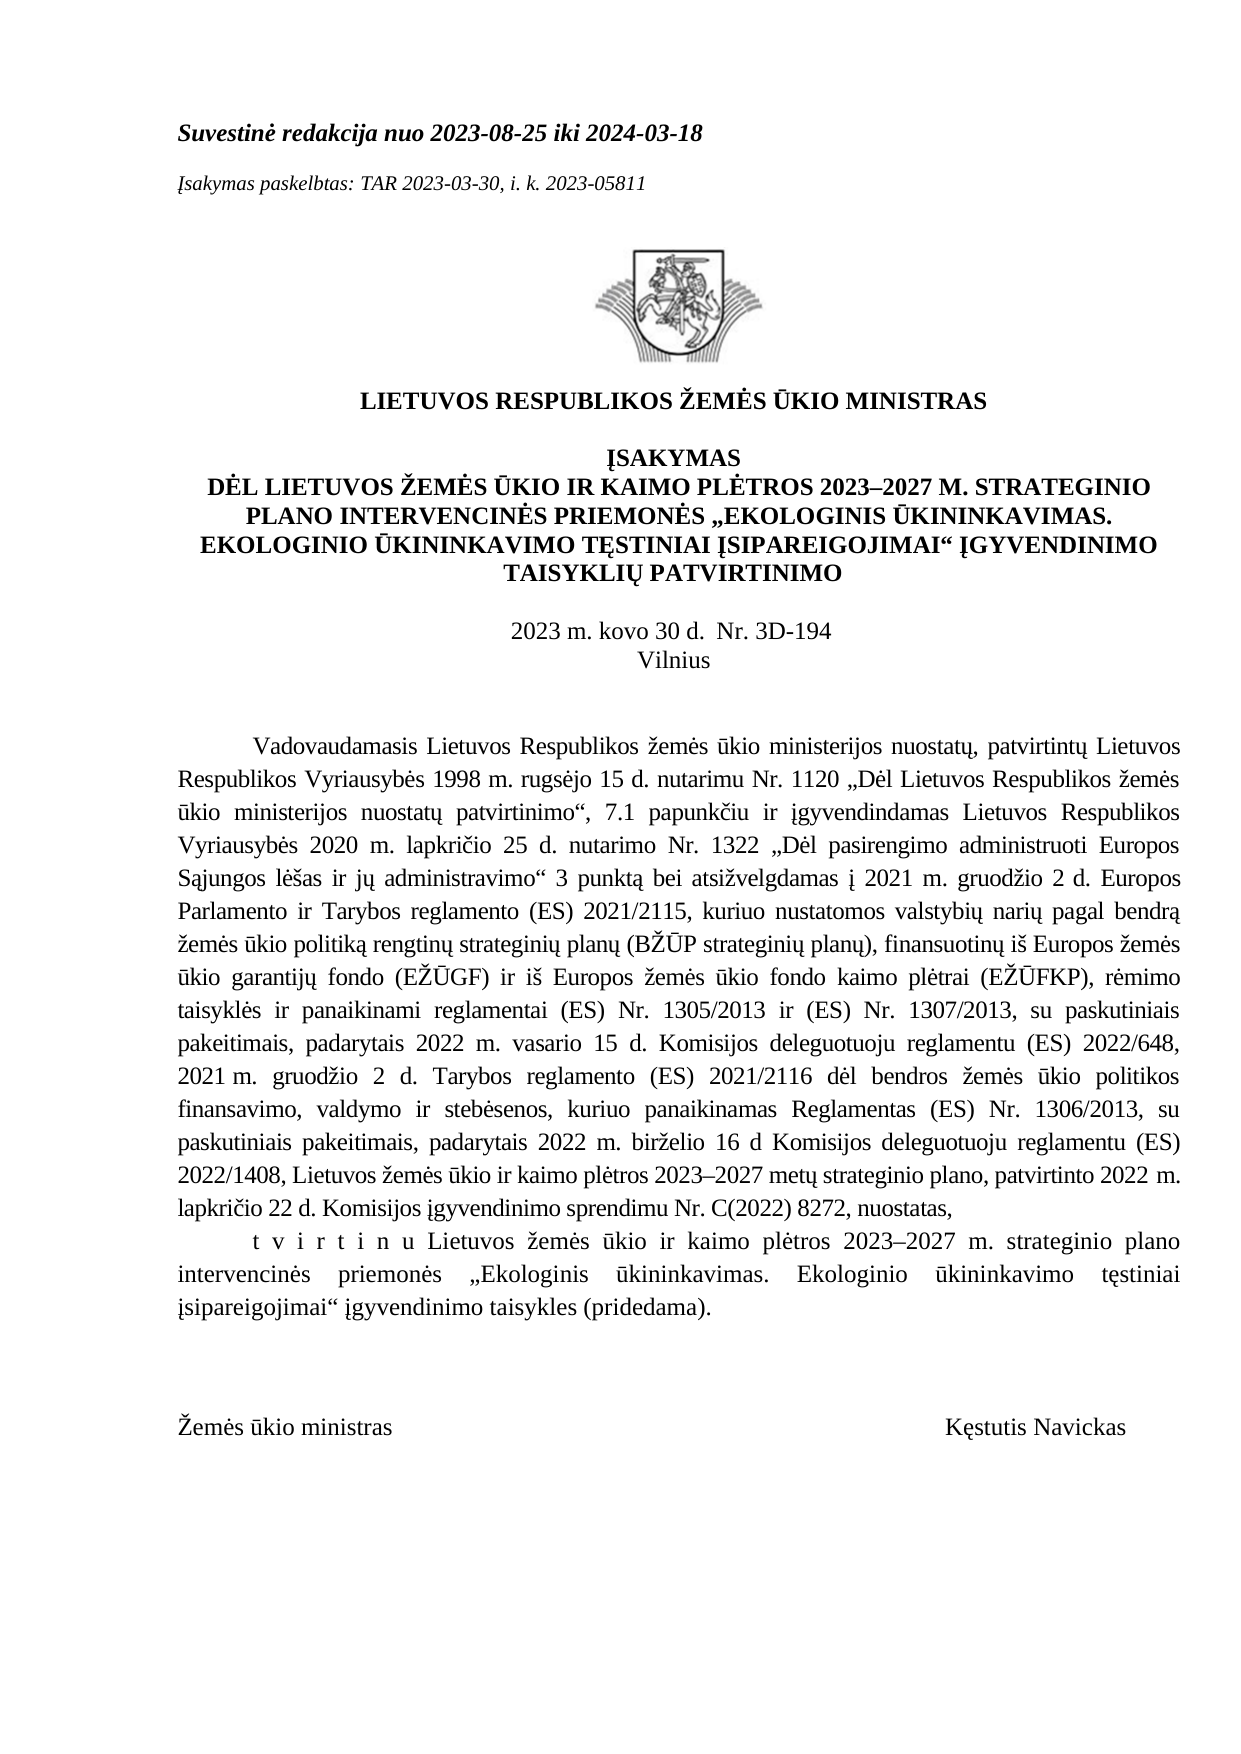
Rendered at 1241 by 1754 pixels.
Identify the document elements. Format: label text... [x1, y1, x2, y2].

text Įsakymas paskelbtas: TAR 2023-03-30, i. k. 2023-05811 [177, 171, 1181, 195]
text Vadovaudamasis Lietuvos Respublikos žemės ūkio ministerijos nuostatų, patvirtintų Lietuvos Respublikos Vyriausybės 1998 m. rugsėjo 15 d. nutarimu Nr. 1120 „Dėl Lietuvos Respublikos žemės ūkio ministerijos nuostatų patvirtinimo“, 7.1 papunkčiu ir įgyvendindamas Lietuvos Respublikos Vyriausybės 2020 m. lapkričio 25 d. nutarimo Nr. 1322 „Dėl pasirengimo administruoti Europos Sąjungos lėšas ir jų administravimo“ 3 punktą bei atsižvelgdamas į 2021 m. gruodžio 2 d. Europos Parlamento ir Tarybos reglamento (ES) 2021/2115, kuriuo nustatomos valstybių narių pagal bendrą žemės ūkio politiką rengtinų strateginių planų (BŽŪP strateginių planų), finansuotinų iš Europos žemės ūkio garantijų fondo (EŽŪGF) ir iš Europos žemės ūkio fondo kaimo plėtrai (EŽŪFKP), rėmimo taisyklės ir panaikinami reglamentai (ES) Nr. 1305/2013 ir (ES) Nr. 1307/2013, su paskutiniais pakeitimais, padarytais 2022 m. vasario 15 d. Komisijos deleguotuoju reglamentu (ES) 2022/648, 2021 m. gruodžio 2 d. Tarybos reglamento (ES) 2021/2116 dėl bendros žemės ūkio politikos finansavimo, valdymo ir stebėsenos, kuriuo panaikinamas Reglamentas (ES) Nr. 1306/2013, su paskutiniais pakeitimais, padarytais 2022 m. birželio 16 d Komisijos deleguotuoju reglamentu (ES) 2022/1408, Lietuvos žemės ūkio ir kaimo plėtros 2023–2027 metų strateginio plano, patvirtinto 2022 m. lapkričio 22 d. Komisijos įgyvendinimo sprendimu Nr. C(2022) 8272, nuostatas, [177, 731, 1181, 1222]
text Suvestinė redakcija nuo 2023-08-25 iki 2024-03-18 [177, 118, 1181, 147]
text LIETUVOS RESPUBLIKOS ŽEMĖS ŪKIO MINISTRAS [177, 386, 1181, 415]
text t v i r t i n u Lietuvos žemės ūkio ir kaimo plėtros 2023–2027 m. strateginio plano intervencinės priemonės „Ekologinis ūkininkavimas. Ekologinio ūkininkavimo tęstiniai įsipareigojimai“ įgyvendinimo taisykles (pridedama). [177, 1226, 1181, 1321]
text Vilnius [177, 645, 1181, 673]
text DĖL LIETUVOS ŽEMĖS ŪKIO IR KAIMO PLĖTROS 2023–2027 M. STRATEGINIO PLANO INTERVENCINĖS PRIEMONĖS „EKOLOGINIS ŪKININKAVIMAS. EKOLOGINIO ŪKININKAVIMO TĘSTINIAI ĮSIPAREIGOJIMAI“ ĮGYVENDINIMO TAISYKLIŲ PATVIRTINIMO [177, 472, 1181, 587]
text Žemės ūkio ministras Kęstutis Navickas [177, 1412, 1181, 1440]
text ĮSAKYMAS [177, 443, 1181, 472]
text 2023 m. kovo 30 d. Nr. 3D-194 [177, 616, 1181, 645]
